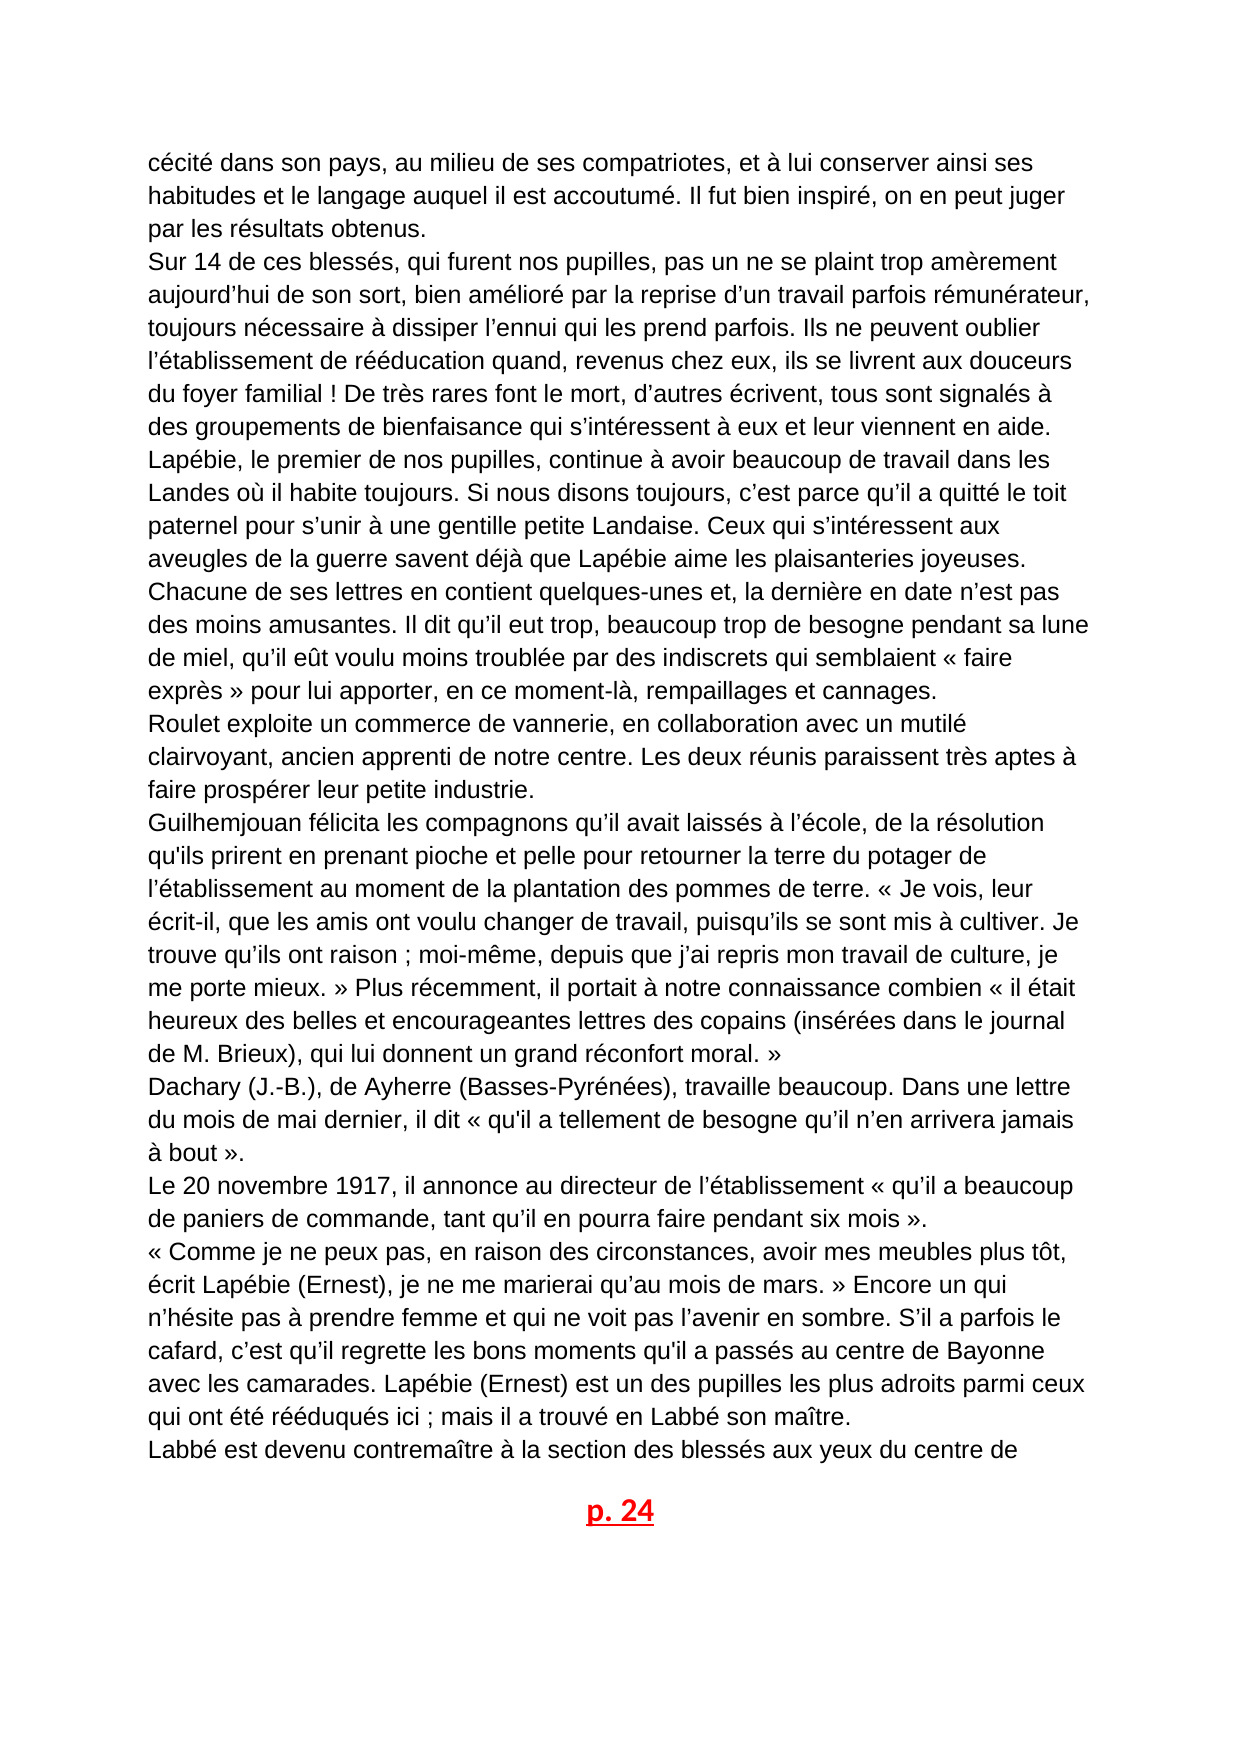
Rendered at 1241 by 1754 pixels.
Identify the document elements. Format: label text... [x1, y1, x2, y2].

text Lapébie, le premier de nos pupilles, continue à avoir beaucoup de travail dans les Landes où il habite toujours. Si nous disons toujours, c’est parce qu’il a quitté le toit paternel pour s’unir à une gentille petite Landaise. Ceux qui s’intéressent aux aveugles de la guerre savent déjà que Lapébie aime les plaisanteries joyeuses. Chacune de ses lettres en contient quelques-unes et, la dernière en date n’est pas des moins amusantes. Il dit qu’il eut trop, beaucoup trop de besogne pendant sa lune de miel, qu’il eût voulu moins troublée par des indiscrets qui semblaient « faire exprès » pour lui apporter, en ce moment-là, rempaillages et cannages. [148, 445, 1093, 705]
text « Comme je ne peux pas, en raison des circonstances, avoir mes meubles plus tôt, écrit Lapébie (Ernest), je ne me marierai qu’au mois de mars. » Encore un qui n’hésite pas à prendre femme et qui ne voit pas l’avenir en sombre. S’il a parfois le cafard, c’est qu’il regrette les bons moments qu'il a passés au centre de Bayonne avec les camarades. Lapébie (Ernest) est un des pupilles les plus adroits parmi ceux qui ont été rééduqués ici ; mais il a trouvé en Labbé son maître. [148, 1237, 1093, 1431]
text Le 20 novembre 1917, il annonce au directeur de l’établissement « qu’il a beaucoup de paniers de commande, tant qu’il en pourra faire pendant six mois ». [148, 1171, 1093, 1233]
text Roulet exploite un commerce de vannerie, en collaboration avec un mutilé clairvoyant, ancien apprenti de notre centre. Les deux réunis paraissent très aptes à faire prospérer leur petite industrie. [148, 709, 1093, 804]
text p. 24 [148, 1489, 1093, 1530]
text Dachary (J.-B.), de Ayherre (Basses-Pyrénées), travaille beaucoup. Dans une lettre du mois de mai dernier, il dit « qu'il a tellement de besogne qu’il n’en arrivera jamais à bout ». [148, 1072, 1093, 1167]
text Sur 14 de ces blessés, qui furent nos pupilles, pas un ne se plaint trop amèrement aujourd’hui de son sort, bien amélioré par la reprise d’un travail parfois rémunérateur, toujours nécessaire à dissiper l’ennui qui les prend parfois. Ils ne peuvent oublier l’établissement de rééducation quand, revenus chez eux, ils se livrent aux douceurs du foyer familial ! De très rares font le mort, d’autres écrivent, tous sont signalés à des groupements de bienfaisance qui s’intéressent à eux et leur viennent en aide. [148, 247, 1093, 441]
text cécité dans son pays, au milieu de ses compatriotes, et à lui conserver ainsi ses habitudes et le langage auquel il est accoutumé. Il fut bien inspiré, on en peut juger par les résultats obtenus. [148, 148, 1093, 242]
text Guilhemjouan félicita les compagnons qu’il avait laissés à l’école, de la résolution qu'ils prirent en prenant pioche et pelle pour retourner la terre du potager de l’établissement au moment de la plantation des pommes de terre. « Je vois, leur écrit-il, que les amis ont voulu changer de travail, puisqu’ils se sont mis à cultiver. Je trouve qu’ils ont raison ; moi-même, depuis que j’ai repris mon travail de culture, je me porte mieux. » Plus récemment, il portait à notre connaissance combien « il était heureux des belles et encourageantes lettres des copains (insérées dans le journal de M. Brieux), qui lui donnent un grand réconfort moral. » [148, 808, 1093, 1068]
text Labbé est devenu contremaître à la section des blessés aux yeux du centre de [148, 1435, 1093, 1464]
